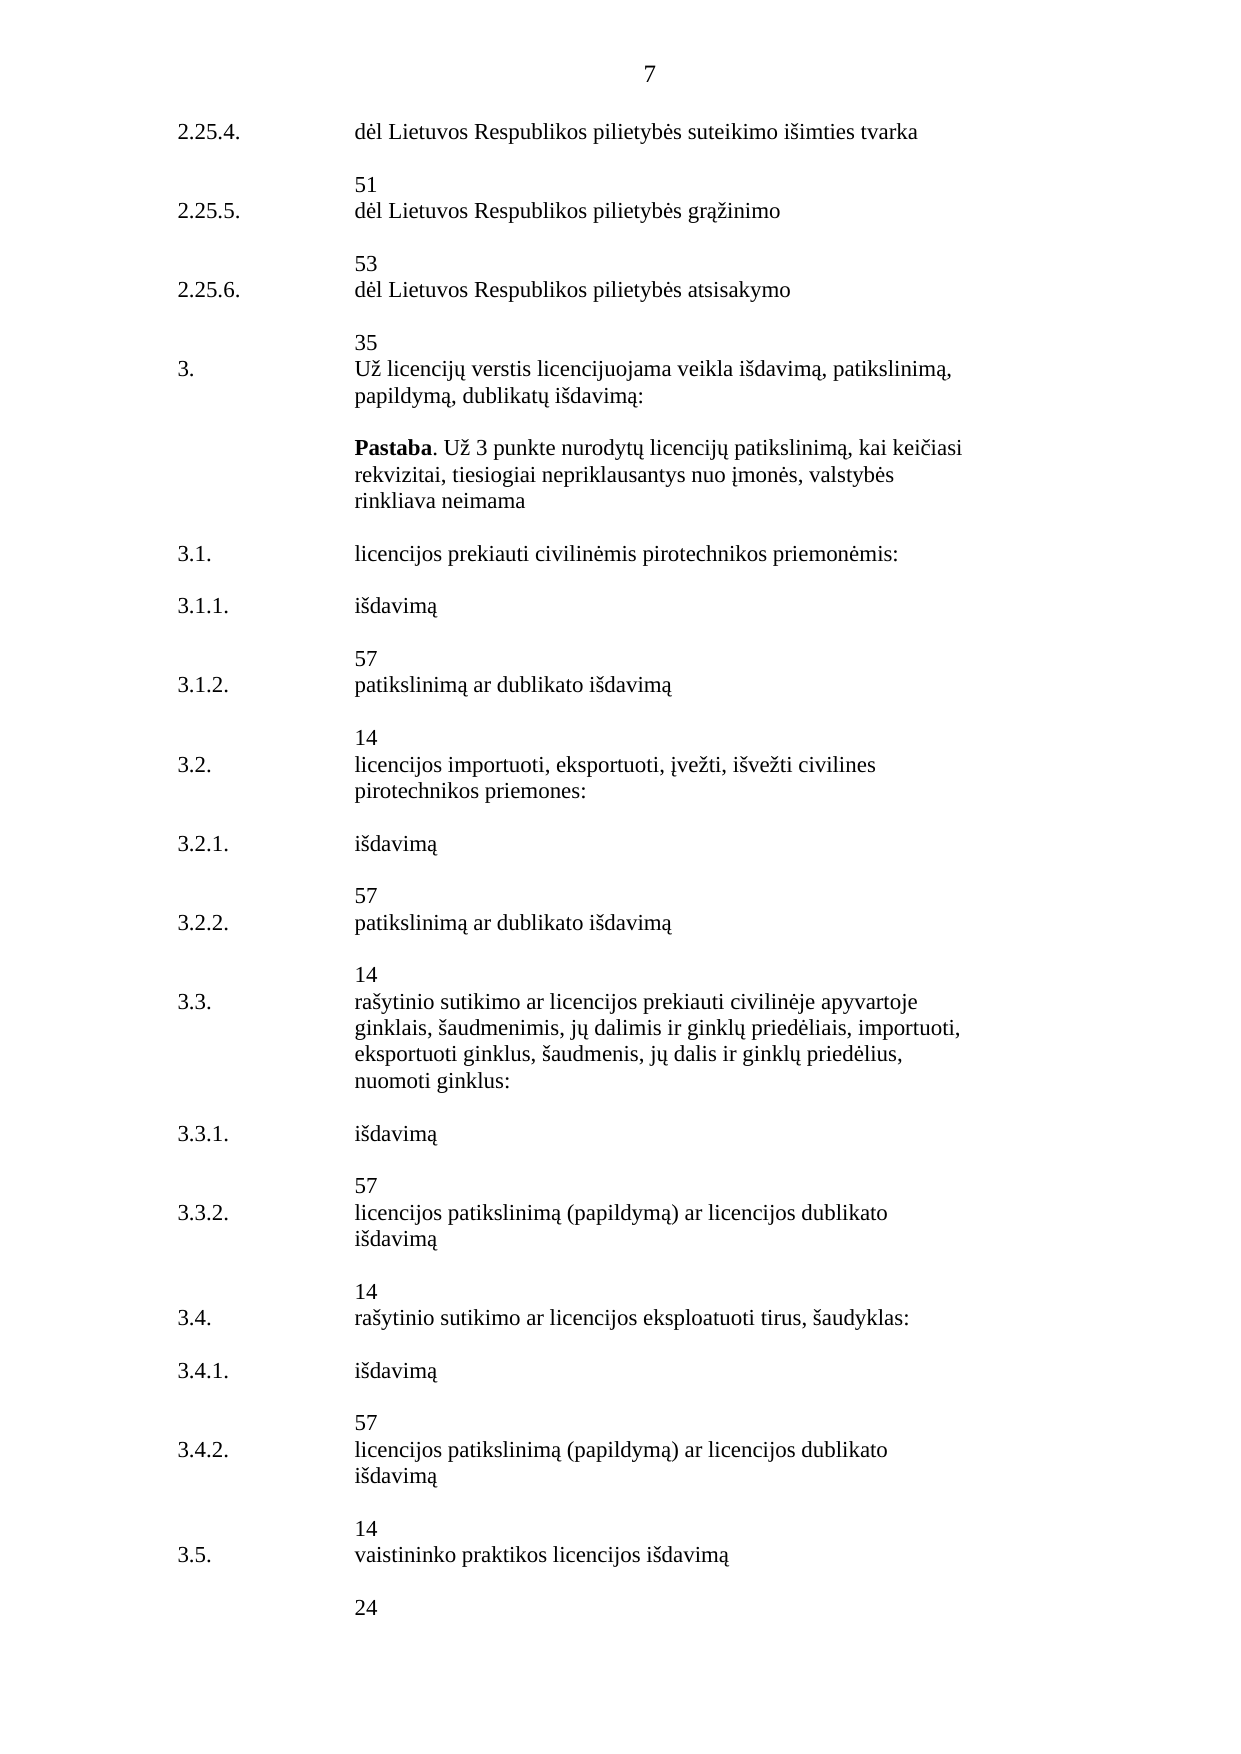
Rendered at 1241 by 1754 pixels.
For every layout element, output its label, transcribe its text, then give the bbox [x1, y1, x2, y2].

text pirotechnikos priemones: [354, 777, 974, 830]
text 3.4. rašytinio sutikimo ar licencijos eksploatuoti tirus, šaudyklas: [177, 1304, 974, 1357]
text 3.2. licencijos importuoti, eksportuoti, įvežti, išvežti civilines [177, 751, 974, 777]
text 3.1. licencijos prekiauti civilinėmis pirotechnikos priemonėmis: [177, 540, 974, 592]
text 3.4.2. licencijos patikslinimą (papildymą) ar licencijos dublikato [177, 1436, 974, 1462]
text 2.25.5. dėl Lietuvos Respublikos pilietybės grąžinimo 53 [177, 197, 974, 276]
text išdavimą 14 [354, 1462, 974, 1541]
text 3.4.1. išdavimą 57 [177, 1357, 974, 1436]
text 2.25.4. dėl Lietuvos Respublikos pilietybės suteikimo išimties tvarka 51 [177, 118, 974, 197]
text 3.1.1. išdavimą 57 [177, 592, 974, 672]
text papildymą, dublikatų išdavimą: [354, 382, 974, 434]
text 3.2.2. patikslinimą ar dublikato išdavimą 14 [177, 909, 974, 988]
text eksportuoti ginklus, šaudmenis, jų dalis ir ginklų priedėlius, [354, 1041, 974, 1067]
text rinkliava neimama [354, 487, 974, 540]
text 3. Už licencijų verstis licencijuojama veikla išdavimą, patikslinimą, [177, 355, 974, 382]
text nuomoti ginklus: [354, 1067, 974, 1119]
text išdavimą 14 [354, 1225, 974, 1304]
text 3.5. vaistininko praktikos licencijos išdavimą 24 [177, 1541, 974, 1620]
text 2.25.6. dėl Lietuvos Respublikos pilietybės atsisakymo 35 [177, 276, 974, 355]
text rekvizitai, tiesiogiai nepriklausantys nuo įmonės, valstybės [354, 461, 974, 487]
text 3.3.1. išdavimą 57 [177, 1119, 974, 1199]
text 3.3.2. licencijos patikslinimą (papildymą) ar licencijos dublikato [177, 1199, 974, 1225]
text ginklais, šaudmenimis, jų dalimis ir ginklų priedėliais, importuoti, [354, 1014, 974, 1041]
text 3.2.1. išdavimą 57 [177, 830, 974, 909]
text 3.1.2. patikslinimą ar dublikato išdavimą 14 [177, 672, 974, 751]
text 3.3. rašytinio sutikimo ar licencijos prekiauti civilinėje apyvartoje [177, 988, 974, 1014]
text Pastaba. Už 3 punkte nurodytų licencijų patikslinimą, kai keičiasi [354, 434, 974, 461]
